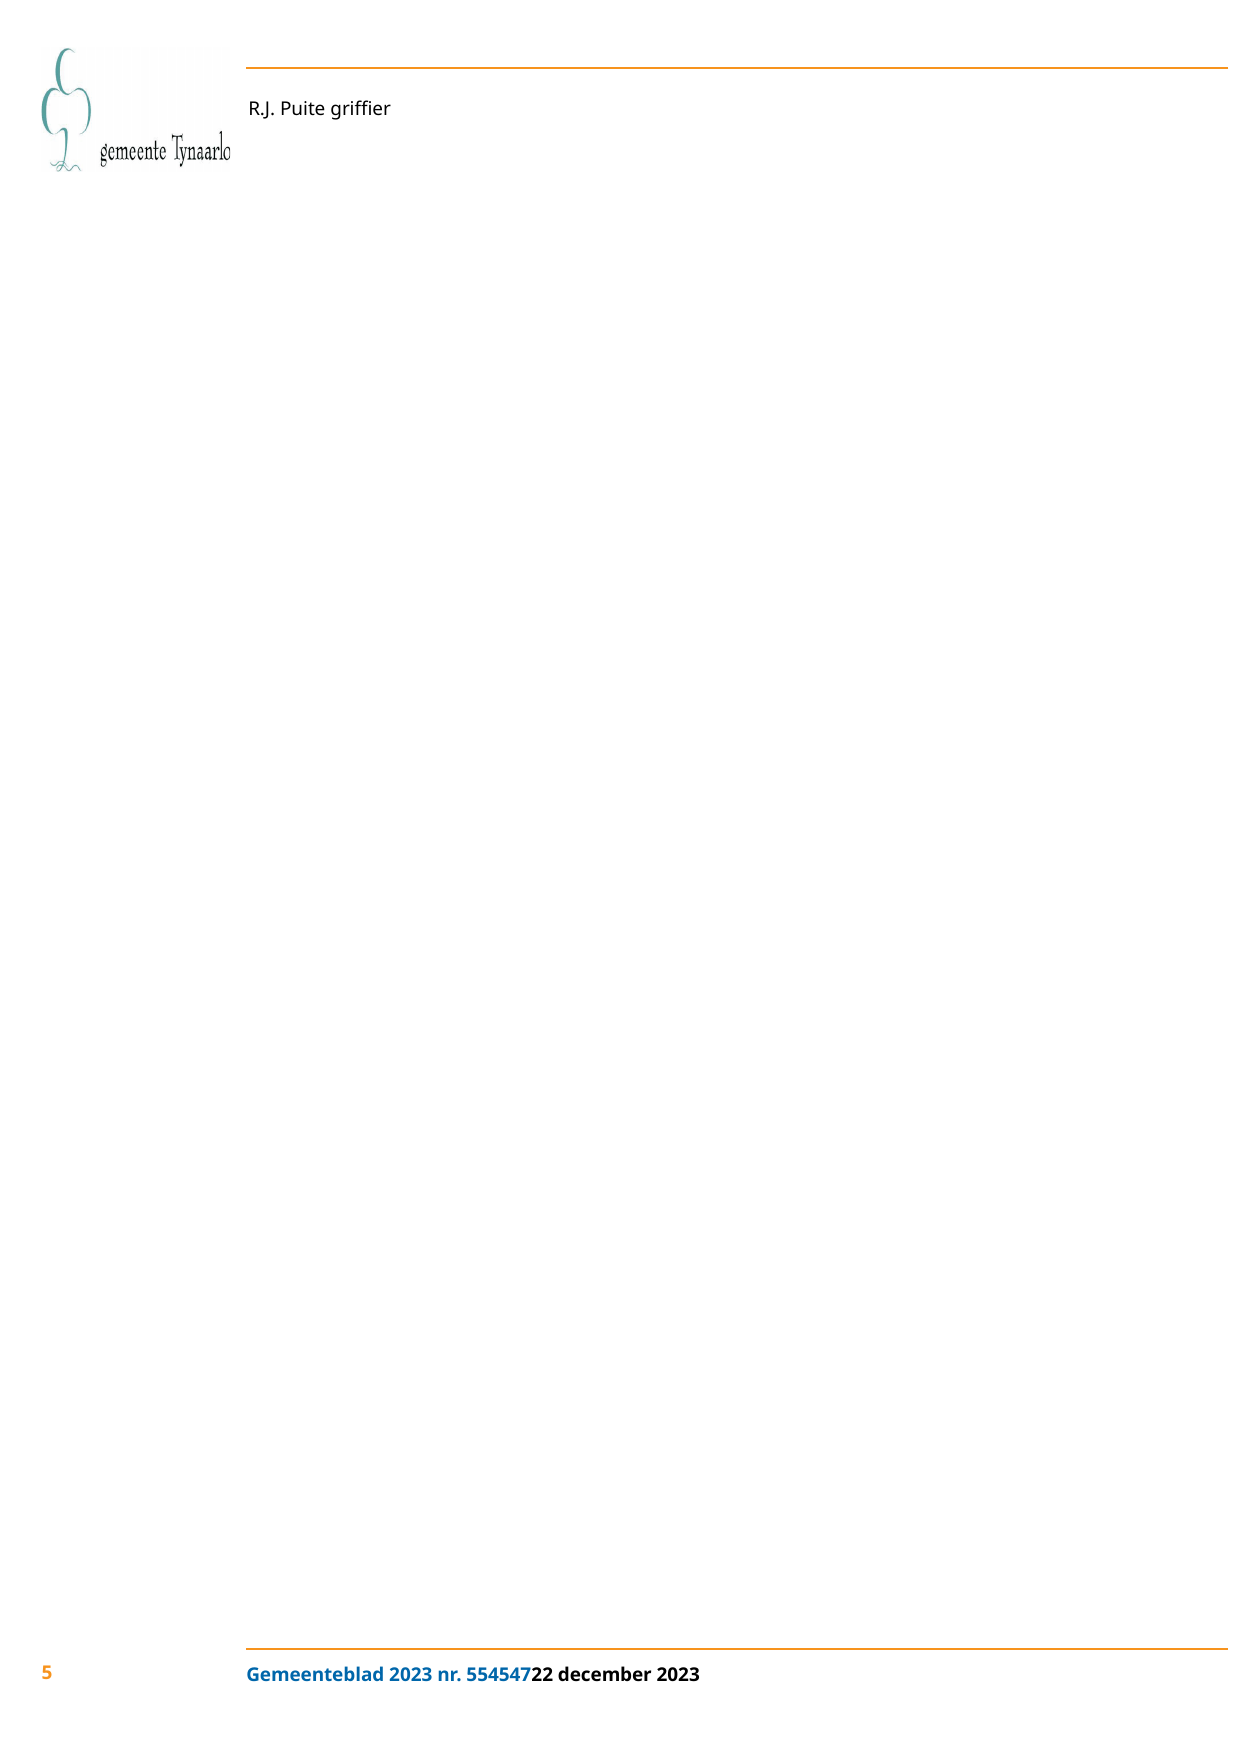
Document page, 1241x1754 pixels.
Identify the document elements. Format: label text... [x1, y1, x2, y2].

picture [41, 47, 231, 172]
text R.J. Puite griffier [248, 95, 1152, 121]
